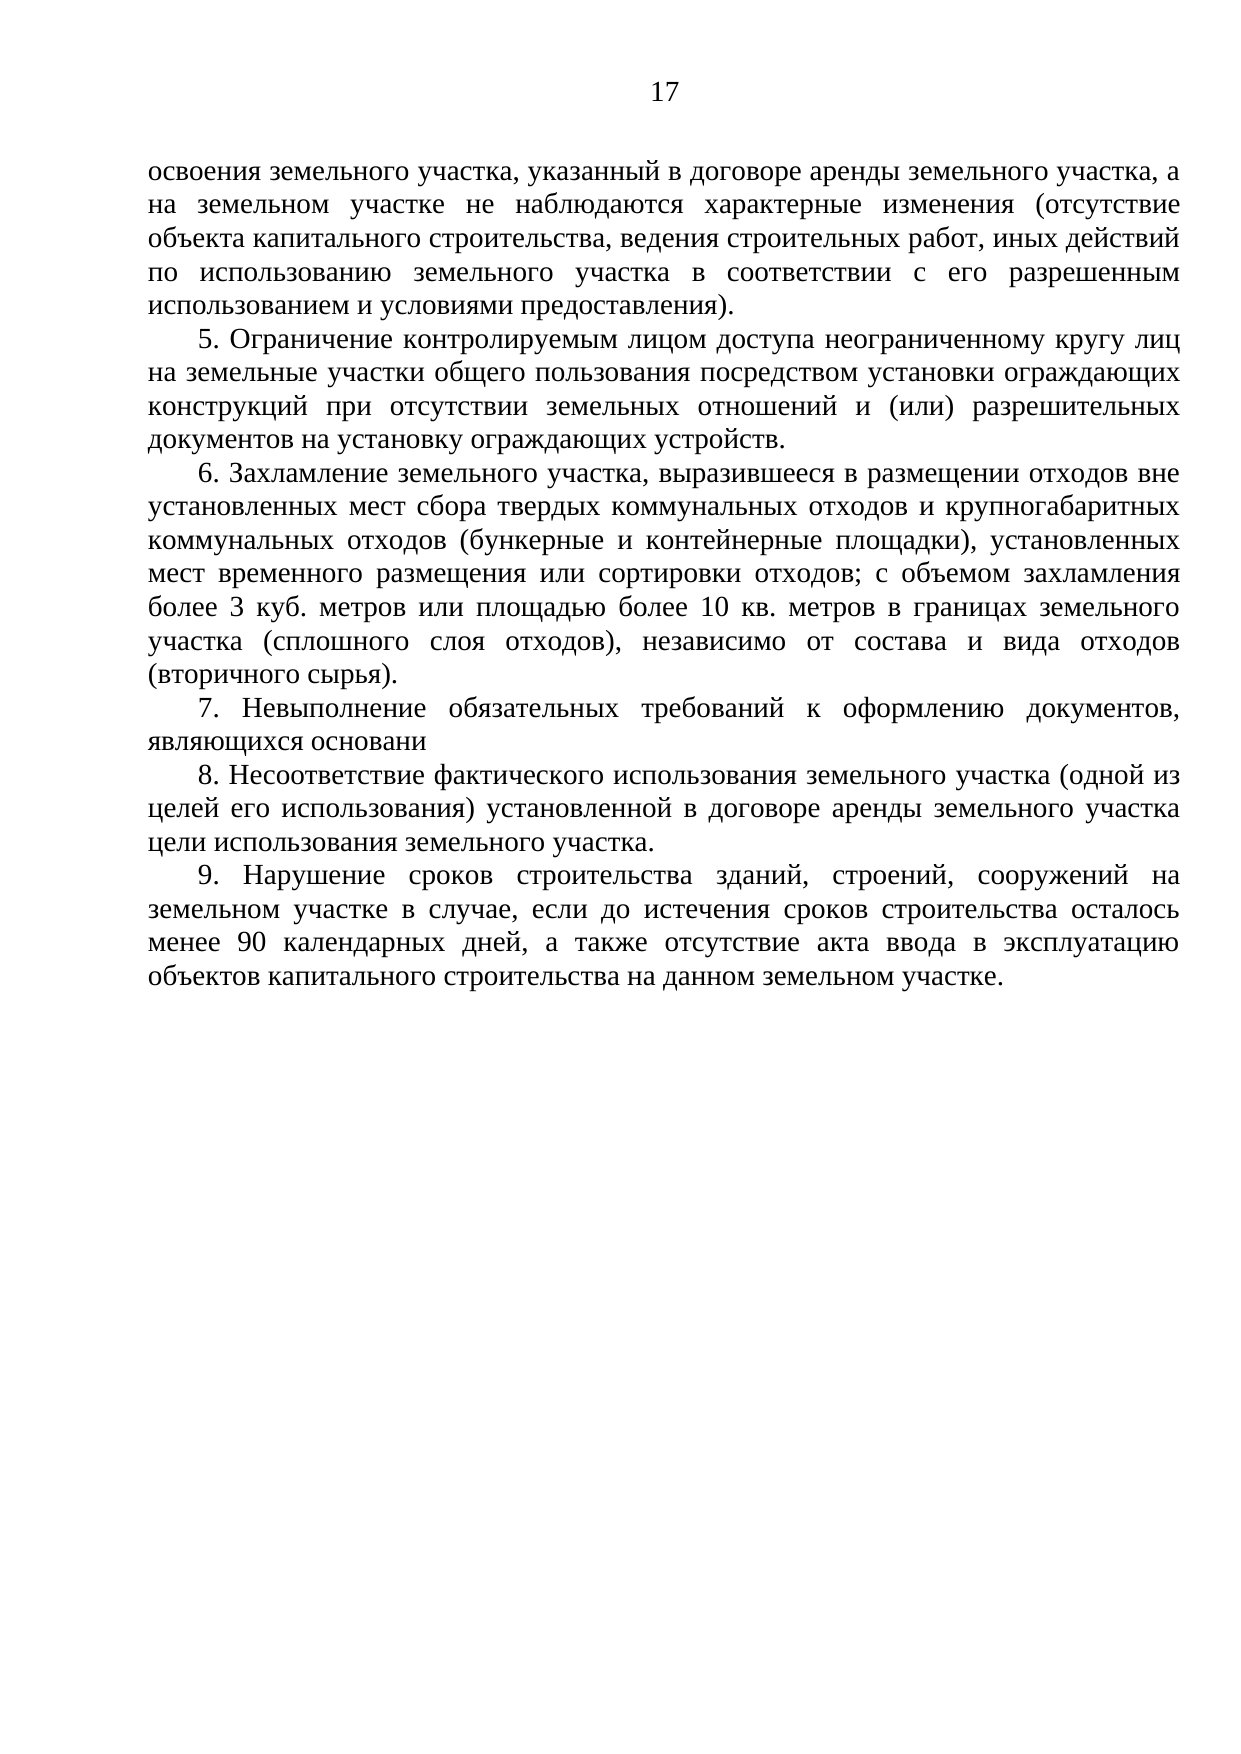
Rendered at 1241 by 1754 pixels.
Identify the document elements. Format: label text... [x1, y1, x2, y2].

text 7. Невыполнение обязательных требований к оформлению документов, являющихся основанием для использования земельных участков. [148, 690, 1181, 757]
text 9. Нарушение сроков строительства зданий, строений, сооружений на земельном участке в случае, если до истечения сроков строительства осталось менее 90 календарных дней, а также отсутствие акта ввода в эксплуатацию объектов капитального строительства на данном земельном участке. [148, 857, 1181, 992]
text 8. Несоответствие фактического использования земельного участка (одной из целей его использования) установленной в договоре аренды земельного участка цели использования земельного участка. [148, 757, 1181, 857]
text 6. Захламление земельного участка, выразившееся в размещении отходов вне установленных мест сбора твердых коммунальных отходов и крупногабаритных коммунальных отходов (бункерные и контейнерные площадки), установленных мест временного размещения или сортировки отходов; с объемом захламления более 3 куб. метров или площадью более 10 кв. метров в границах земельного участка (сплошного слоя отходов), независимо от состава и вида отходов (вторичного сырья). [148, 455, 1181, 690]
text 5. Ограничение контролируемым лицом доступа неограниченному кругу лиц на земельные участки общего пользования посредством установки ограждающих конструкций при отсутствии земельных отношений и (или) разрешительных документов на установку ограждающих устройств. [148, 321, 1181, 455]
text освоения земельного участка, указанный в договоре аренды земельного участка, а на земельном участке не наблюдаются характерные изменения (отсутствие объекта капитального строительства, ведения строительных работ, иных действий по использованию земельного участка в соответствии с его разрешенным использованием и условиями предоставления). [148, 153, 1181, 321]
